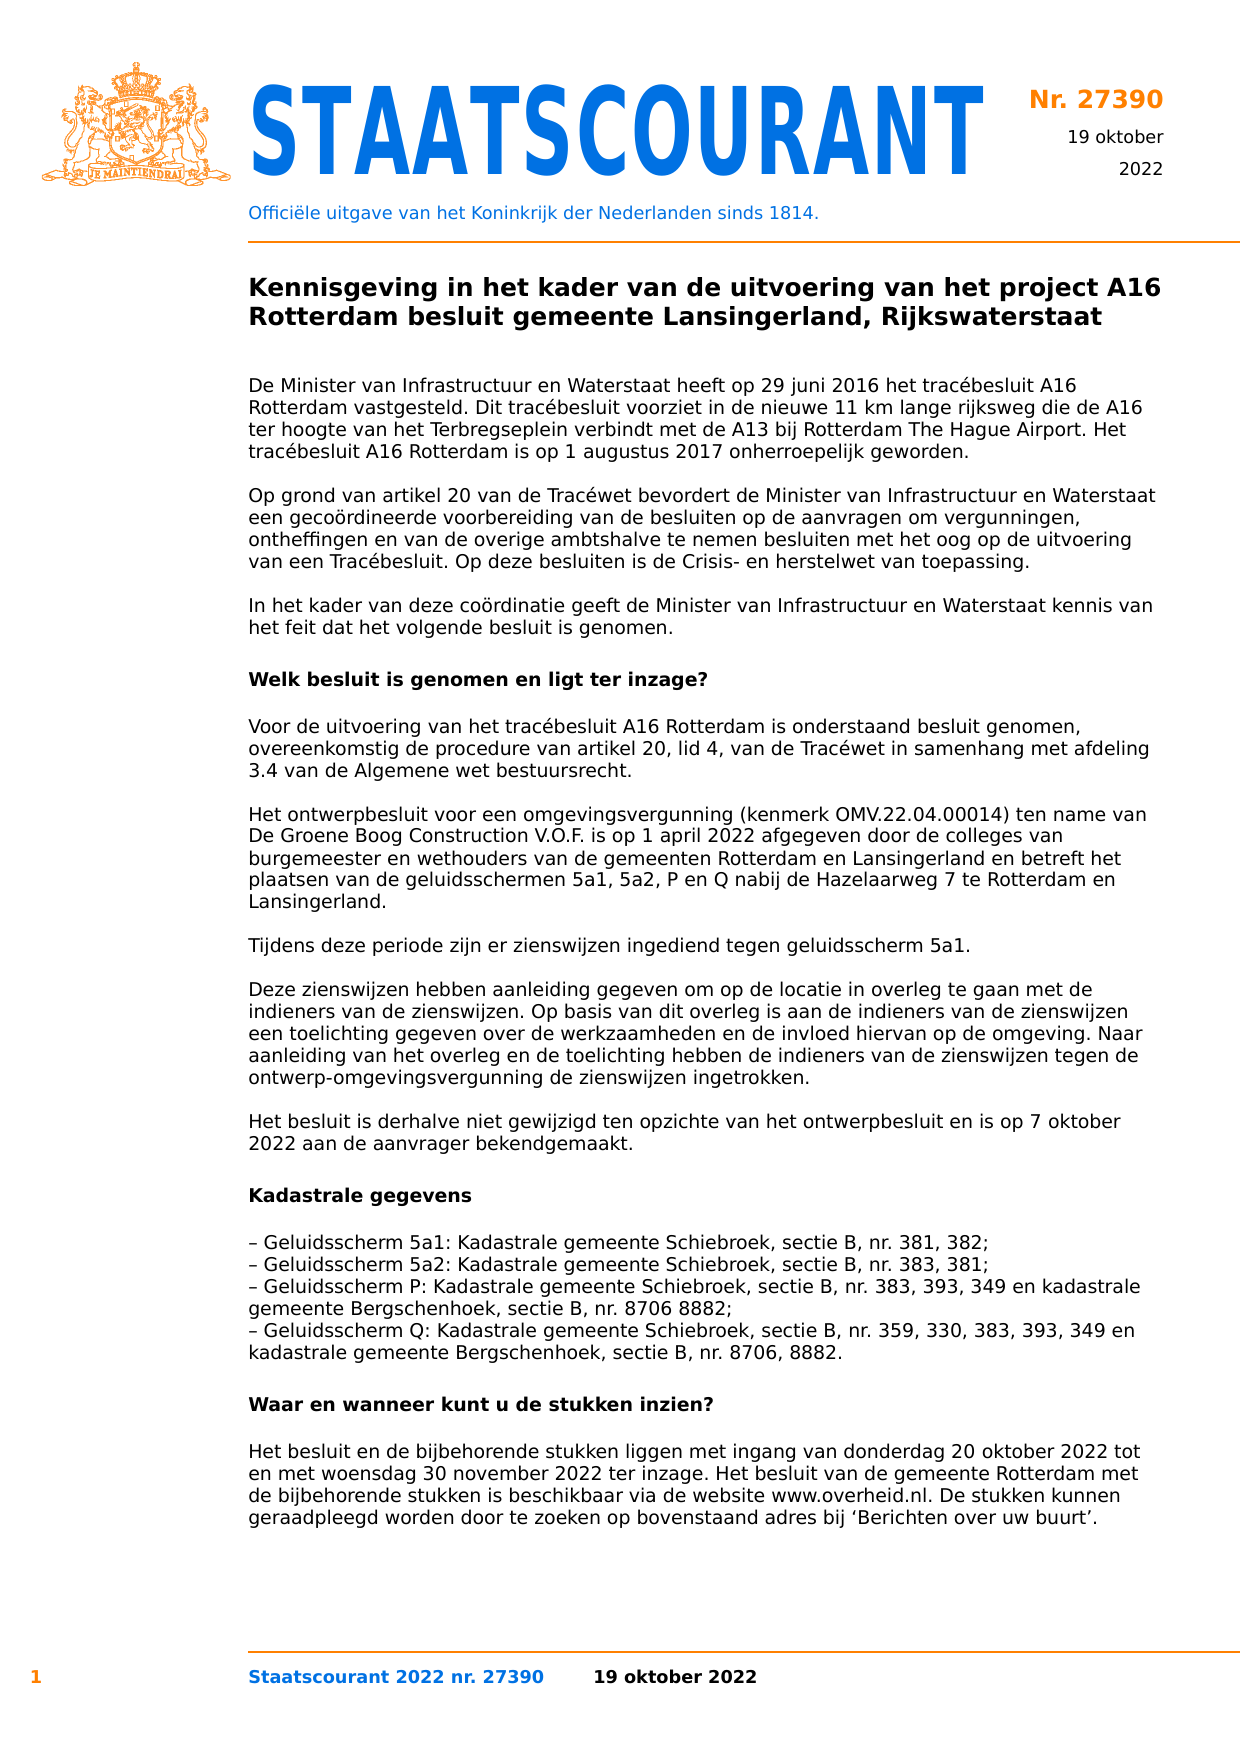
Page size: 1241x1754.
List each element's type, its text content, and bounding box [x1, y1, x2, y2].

text – Geluidsscherm 5a1: Kadastrale gemeente Schiebroek, sectie B, nr. 381, 382; [248, 1232, 1163, 1254]
text – Geluidsscherm 5a2: Kadastrale gemeente Schiebroek, sectie B, nr. 383, 381; [248, 1254, 1163, 1276]
text Deze zienswijzen hebben aanleiding gegeven om op de locatie in overleg te gaan met de indieners van de zienswijzen. Op basis van dit overleg is aan de indieners van de zienswijzen een toelichting gegeven over de werkzaamheden en de invloed hiervan op de omgeving. Naar aanleiding van het overleg en de toelichting hebben de indieners van de zienswijzen tegen de ontwerp-omgevingsvergunning de zienswijzen ingetrokken. [248, 979, 1163, 1089]
text Op grond van artikel 20 van de Tracéwet bevordert de Minister van Infrastructuur en Waterstaat een gecoördineerde voorbereiding van de besluiten op de aanvragen om vergunningen, ontheffingen en van de overige ambtshalve te nemen besluiten met het oog op de uitvoering van een Tracébesluit. Op deze besluiten is de Crisis- en herstelwet van toepassing. [248, 485, 1163, 573]
subtitle Kennisgeving in het kader van de uitvoering van het project A16 Rotterdam besluit gemeente Lansingerland, Rijkswaterstaat [248, 273, 1163, 331]
table_cell Officiële uitgave van het Koninkrijk der Nederlanden sinds 1814. [248, 203, 1240, 241]
text – Geluidsscherm P: Kadastrale gemeente Schiebroek, sectie B, nr. 383, 393, 349 en kadastrale gemeente Bergschenhoek, sectie B, nr. 8706 8882; [248, 1276, 1163, 1320]
text In het kader van deze coördinatie geeft de Minister van Infrastructuur en Waterstaat kennis van het feit dat het volgende besluit is genomen. [248, 595, 1163, 639]
table_header Nr. 27390 [998, 62, 1240, 121]
table_cell 2022 [998, 153, 1240, 203]
text Het ontwerpbesluit voor een omgevingsvergunning (kenmerk OMV.22.04.00014) ten name van De Groene Boog Construction V.O.F. is op 1 april 2022 afgegeven door de colleges van burgemeester en wethouders van de gemeenten Rotterdam en Lansingerland en betreft het plaatsen van de geluidsschermen 5a1, 5a2, P en Q nabij de Hazelaarweg 7 te Rotterdam en Lansingerland. [248, 803, 1163, 913]
subtitle Welk besluit is genomen en ligt ter inzage? [248, 669, 1163, 691]
table_header [25, 62, 248, 241]
table_header STAATSCOURANT [248, 62, 998, 203]
text Tijdens deze periode zijn er zienswijzen ingediend tegen geluidsscherm 5a1. [248, 935, 1163, 957]
text – Geluidsscherm Q: Kadastrale gemeente Schiebroek, sectie B, nr. 359, 330, 383, 393, 349 en kadastrale gemeente Bergschenhoek, sectie B, nr. 8706, 8882. [248, 1320, 1163, 1364]
subtitle Kadastrale gegevens [248, 1185, 1163, 1207]
text Voor de uitvoering van het tracébesluit A16 Rotterdam is onderstaand besluit genomen, overeenkomstig de procedure van artikel 20, lid 4, van de Tracéwet in samenhang met afdeling 3.4 van de Algemene wet bestuursrecht. [248, 716, 1163, 782]
picture [41, 62, 231, 186]
text De Minister van Infrastructuur en Waterstaat heeft op 29 juni 2016 het tracébesluit A16 Rotterdam vastgesteld. Dit tracébesluit voorziet in de nieuwe 11 km lange rijksweg die de A16 ter hoogte van het Terbregseplein verbindt met de A13 bij Rotterdam The Hague Airport. Het tracébesluit A16 Rotterdam is op 1 augustus 2017 onherroepelijk geworden. [248, 375, 1163, 463]
subtitle Waar en wanneer kunt u de stukken inzien? [248, 1394, 1163, 1416]
text Het besluit is derhalve niet gewijzigd ten opzichte van het ontwerpbesluit en is op 7 oktober 2022 aan de aanvrager bekendgemaakt. [248, 1111, 1163, 1155]
text Het besluit en de bijbehorende stukken liggen met ingang van donderdag 20 oktober 2022 tot en met woensdag 30 november 2022 ter inzage. Het besluit van de gemeente Rotterdam met de bijbehorende stukken is beschikbaar via de website www.overheid.nl. De stukken kunnen geraadpleegd worden door te zoeken op bovenstaand adres bij ‘Berichten over uw buurt’. [248, 1441, 1163, 1528]
table_cell 19 oktober [998, 121, 1240, 153]
